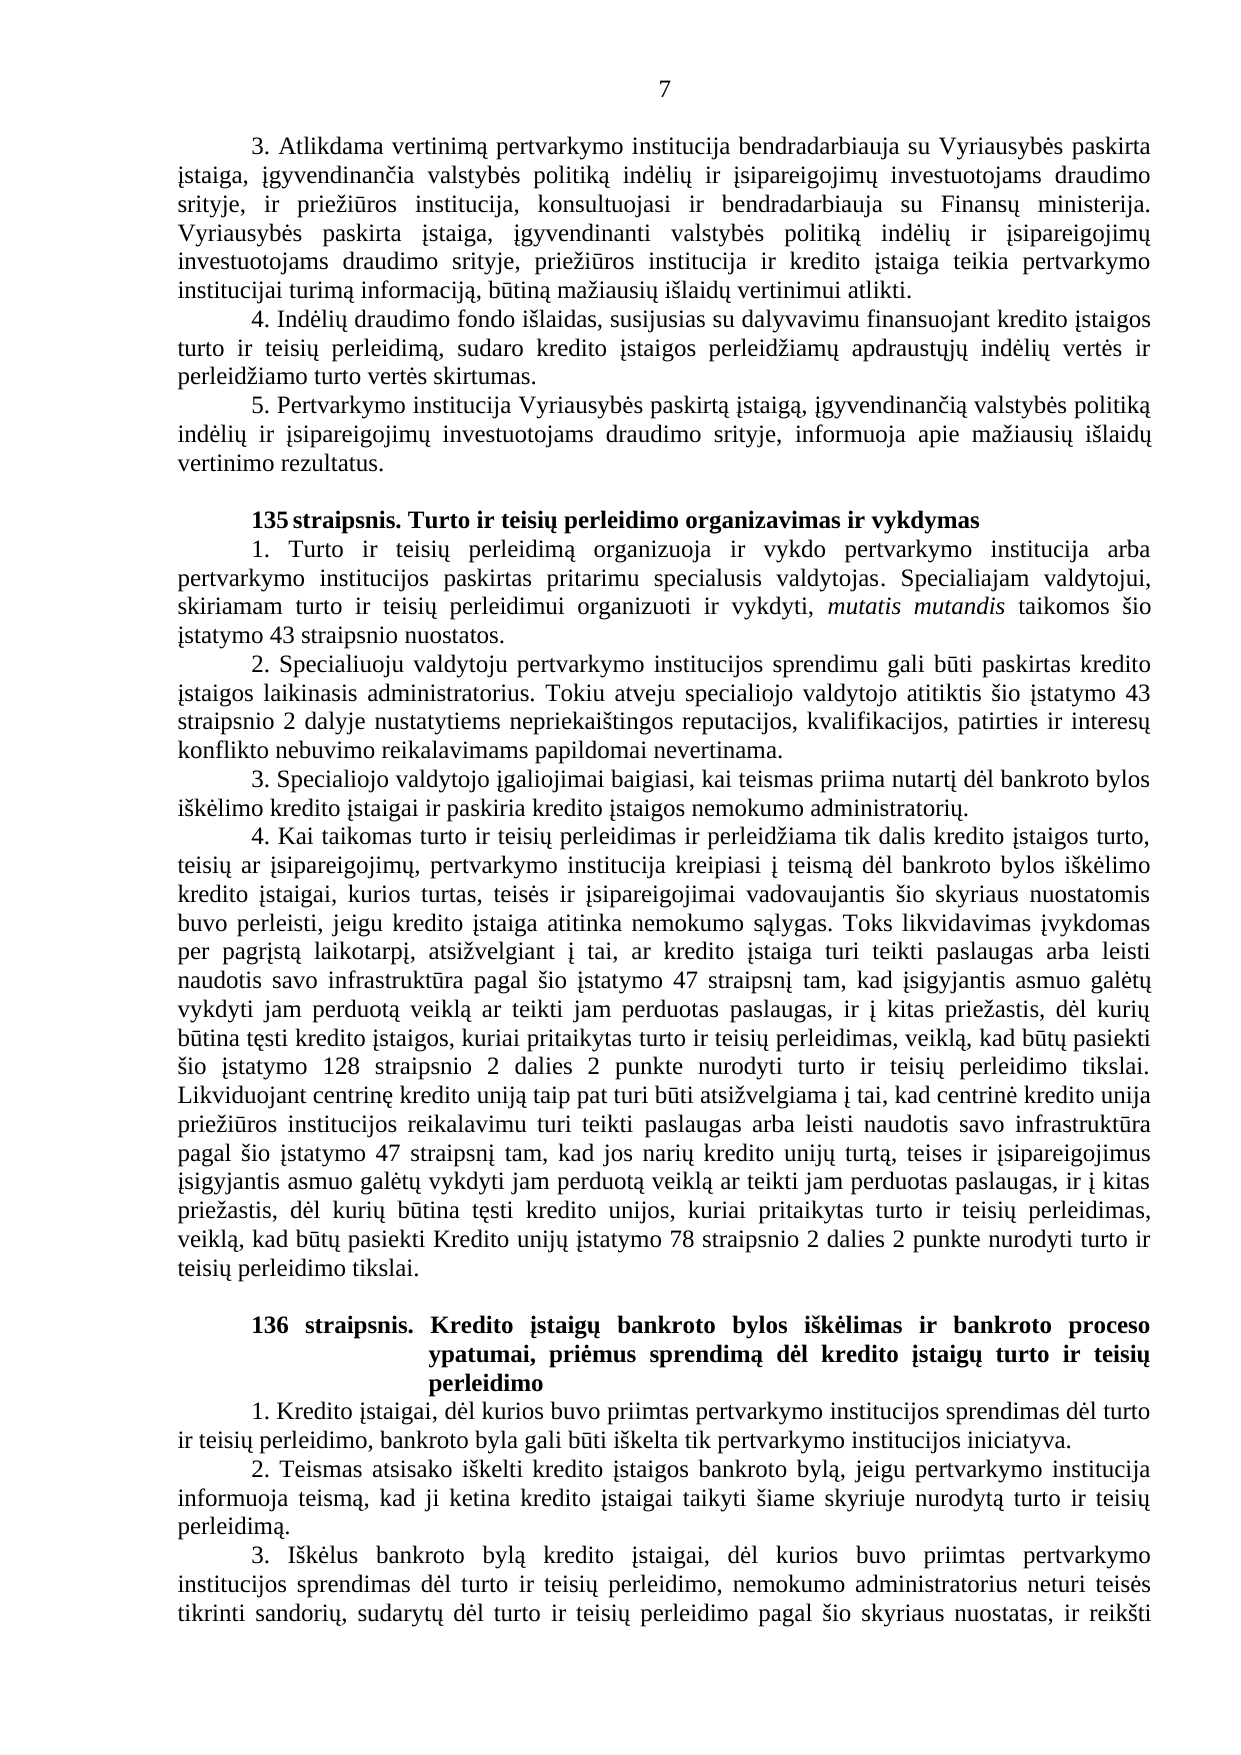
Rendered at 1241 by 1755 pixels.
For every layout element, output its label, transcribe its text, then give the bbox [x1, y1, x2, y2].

text 1. Kredito įstaigai, dėl kurios buvo priimtas pertvarkymo institucijos sprendimas dėl turto ir teisių perleidimo, bankroto byla gali būti iškelta tik pertvarkymo institucijos iniciatyva. [177, 1396, 1152, 1454]
text 1. Turto ir teisių perleidimą organizuoja ir vykdo pertvarkymo institucija arba pertvarkymo institucijos paskirtas pritarimu specialusis valdytojas. Specialiajam valdytojui, skiriamam turto ir teisių perleidimui organizuoti ir vykdyti, mutatis mutandis taikomos šio įstatymo 43 straipsnio nuostatos. [177, 534, 1152, 649]
text 4. Indėlių draudimo fondo išlaidas, susijusias su dalyvavimu finansuojant kredito įstaigos turto ir teisių perleidimą, sudaro kredito įstaigos perleidžiamų apdraustųjų indėlių vertės ir perleidžiamo turto vertės skirtumas. [177, 304, 1152, 390]
text 2. Teismas atsisako iškelti kredito įstaigos bankroto bylą, jeigu pertvarkymo institucija informuoja teismą, kad ji ketina kredito įstaigai taikyti šiame skyriuje nurodytą turto ir teisių perleidimą. [177, 1454, 1152, 1540]
text 135 straipsnis. Turto ir teisių perleidimo organizavimas ir vykdymas [177, 505, 1152, 534]
text 3. Specialiojo valdytojo įgaliojimai baigiasi, kai teismas priima nutartį dėl bankroto bylos iškėlimo kredito įstaigai ir paskiria kredito įstaigos nemokumo administratorių. [177, 764, 1152, 821]
text 5. Pertvarkymo institucija Vyriausybės paskirtą įstaigą, įgyvendinančią valstybės politiką indėlių ir įsipareigojimų investuotojams draudimo srityje, informuoja apie mažiausių išlaidų vertinimo rezultatus. [177, 390, 1152, 476]
text 2. Specialiuoju valdytoju pertvarkymo institucijos sprendimu gali būti paskirtas kredito įstaigos laikinasis administratorius. Tokiu atveju specialiojo valdytojo atitiktis šio įstatymo 43 straipsnio 2 dalyje nustatytiems nepriekaištingos reputacijos, kvalifikacijos, patirties ir interesų konflikto nebuvimo reikalavimams papildomai nevertinama. [177, 649, 1152, 764]
text 136 straipsnis. Kredito įstaigų bankroto bylos iškėlimas ir bankroto proceso ypatumai, priėmus sprendimą dėl kredito įstaigų turto ir teisių perleidimo [251, 1310, 1152, 1396]
text 3. Iškėlus bankroto bylą kredito įstaigai, dėl kurios buvo priimtas pertvarkymo institucijos sprendimas dėl turto ir teisių perleidimo, nemokumo administratorius neturi teisės tikrinti sandorių, sudarytų dėl turto ir teisių perleidimo pagal šio skyriaus nuostatas, ir reikšti [177, 1540, 1152, 1626]
text 4. Kai taikomas turto ir teisių perleidimas ir perleidžiama tik dalis kredito įstaigos turto, teisių ar įsipareigojimų, pertvarkymo institucija kreipiasi į teismą dėl bankroto bylos iškėlimo kredito įstaigai, kurios turtas, teisės ir įsipareigojimai vadovaujantis šio skyriaus nuostatomis buvo perleisti, jeigu kredito įstaiga atitinka nemokumo sąlygas. Toks likvidavimas įvykdomas per pagrįstą laikotarpį, atsižvelgiant į tai, ar kredito įstaiga turi teikti paslaugas arba leisti naudotis savo infrastruktūra pagal šio įstatymo 47 straipsnį tam, kad įsigyjantis asmuo galėtų vykdyti jam perduotą veiklą ar teikti jam perduotas paslaugas, ir į kitas priežastis, dėl kurių būtina tęsti kredito įstaigos, kuriai pritaikytas turto ir teisių perleidimas, veiklą, kad būtų pasiekti šio įstatymo 128 straipsnio 2 dalies 2 punkte nurodyti turto ir teisių perleidimo tikslai. Likviduojant centrinę kredito uniją taip pat turi būti atsižvelgiama į tai, kad centrinė kredito unija priežiūros institucijos reikalavimu turi teikti paslaugas arba leisti naudotis savo infrastruktūra pagal šio įstatymo 47 straipsnį tam, kad jos narių kredito unijų turtą, teises ir įsipareigojimus įsigyjantis asmuo galėtų vykdyti jam perduotą veiklą ar teikti jam perduotas paslaugas, ir į kitas priežastis, dėl kurių būtina tęsti kredito unijos, kuriai pritaikytas turto ir teisių perleidimas, veiklą, kad būtų pasiekti Kredito unijų įstatymo 78 straipsnio 2 dalies 2 punkte nurodyti turto ir teisių perleidimo tikslai. [177, 821, 1152, 1281]
text 3. Atlikdama vertinimą pertvarkymo institucija bendradarbiauja su Vyriausybės paskirta įstaiga, įgyvendinančia valstybės politiką indėlių ir įsipareigojimų investuotojams draudimo srityje, ir priežiūros institucija, konsultuojasi ir bendradarbiauja su Finansų ministerija. Vyriausybės paskirta įstaiga, įgyvendinanti valstybės politiką indėlių ir įsipareigojimų investuotojams draudimo srityje, priežiūros institucija ir kredito įstaiga teikia pertvarkymo institucijai turimą informaciją, būtiną mažiausių išlaidų vertinimui atlikti. [177, 131, 1152, 304]
